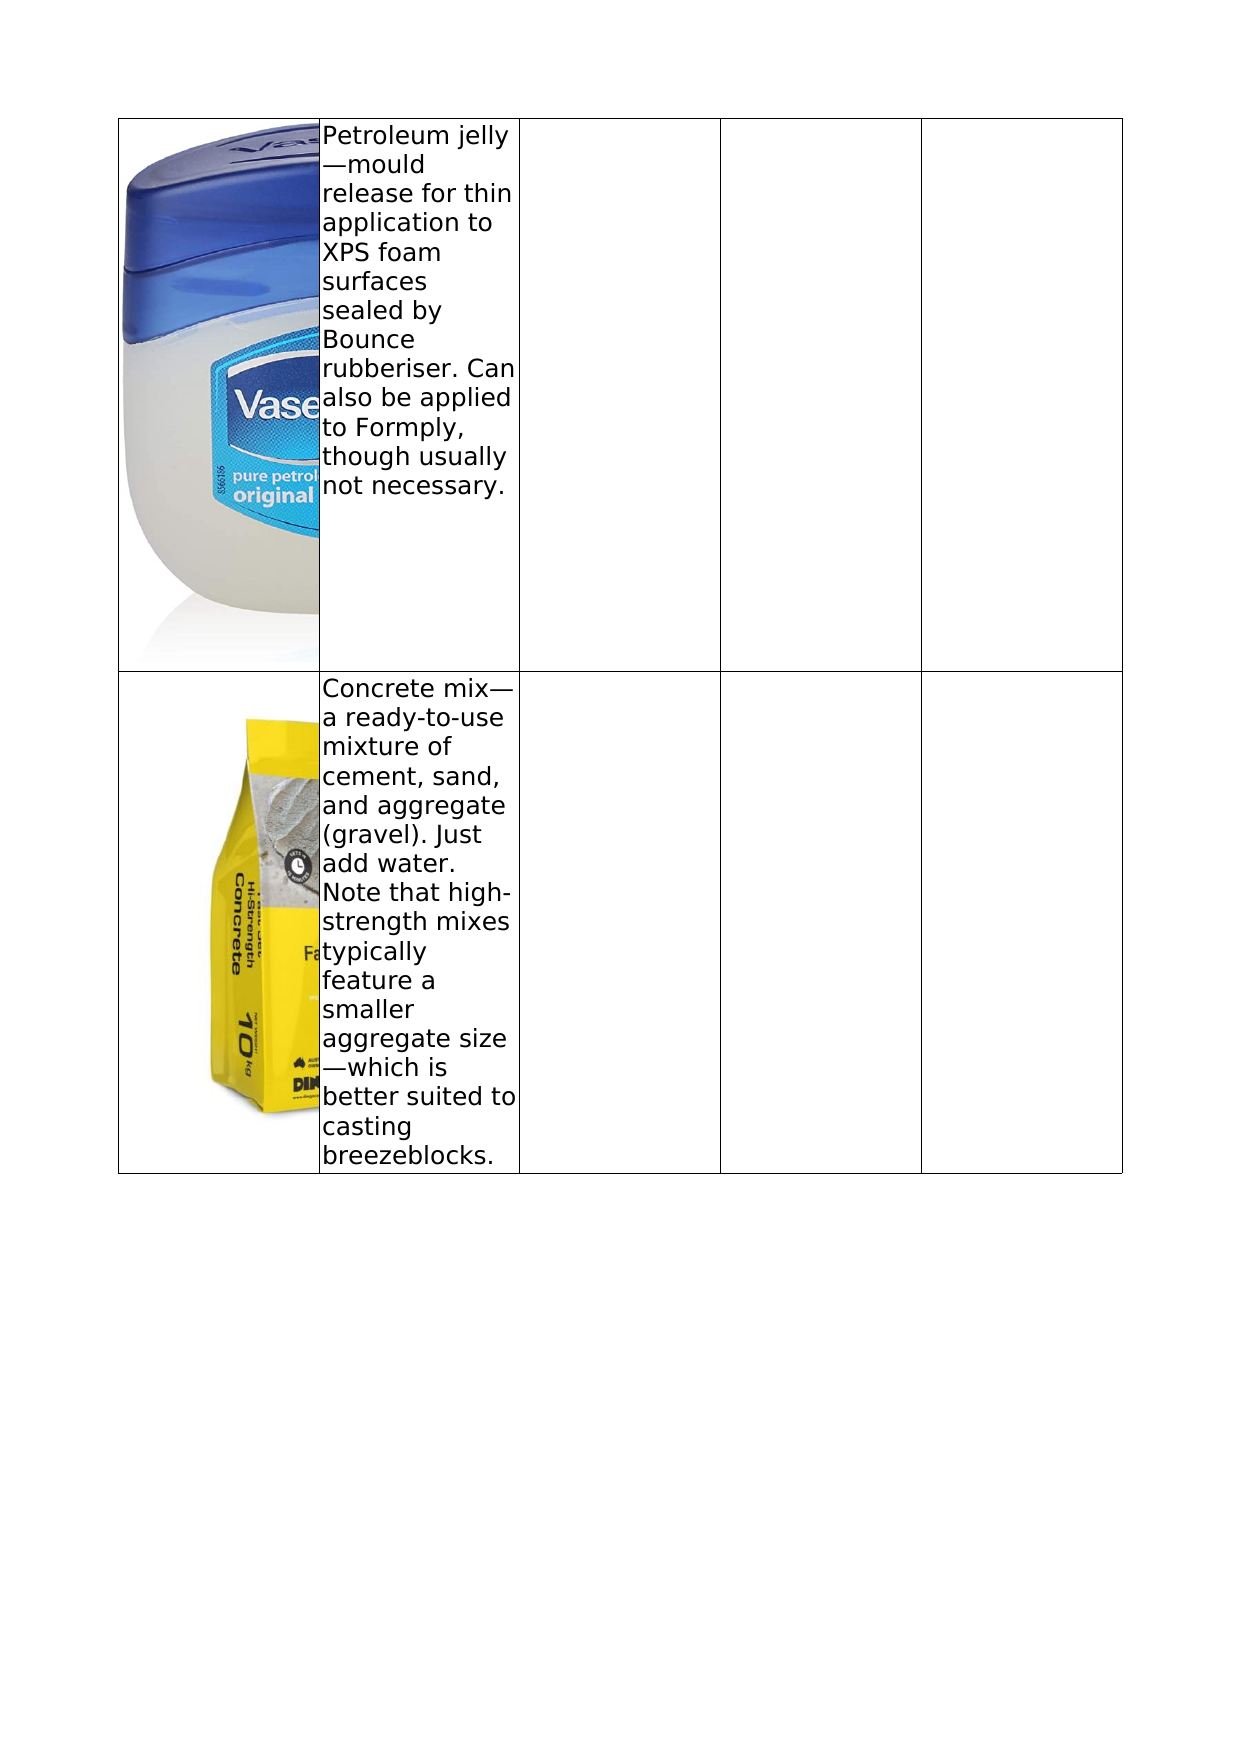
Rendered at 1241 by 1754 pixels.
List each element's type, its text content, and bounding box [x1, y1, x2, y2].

table_cell [922, 119, 1122, 671]
table_cell [922, 672, 1122, 1173]
table_cell [520, 672, 720, 1173]
picture [121, 674, 319, 1143]
table_cell [721, 119, 921, 671]
table_cell [721, 672, 921, 1173]
table_cell [119, 672, 319, 1173]
picture [121, 121, 319, 663]
table_cell Petroleum jelly—mould release for thin application to XPS foam surfaces sealed by Bounce rubberiser. Can also be applied to Formply, though usually not necessary. [320, 119, 519, 671]
table_cell [520, 119, 720, 671]
table_cell [119, 119, 319, 671]
table_cell Concrete mix—a ready-to-use mixture of cement, sand, and aggregate (gravel). Just add water. Note that high-strength mixes typically feature a smaller aggregate size—which is better suited to casting breezeblocks. [320, 672, 519, 1173]
